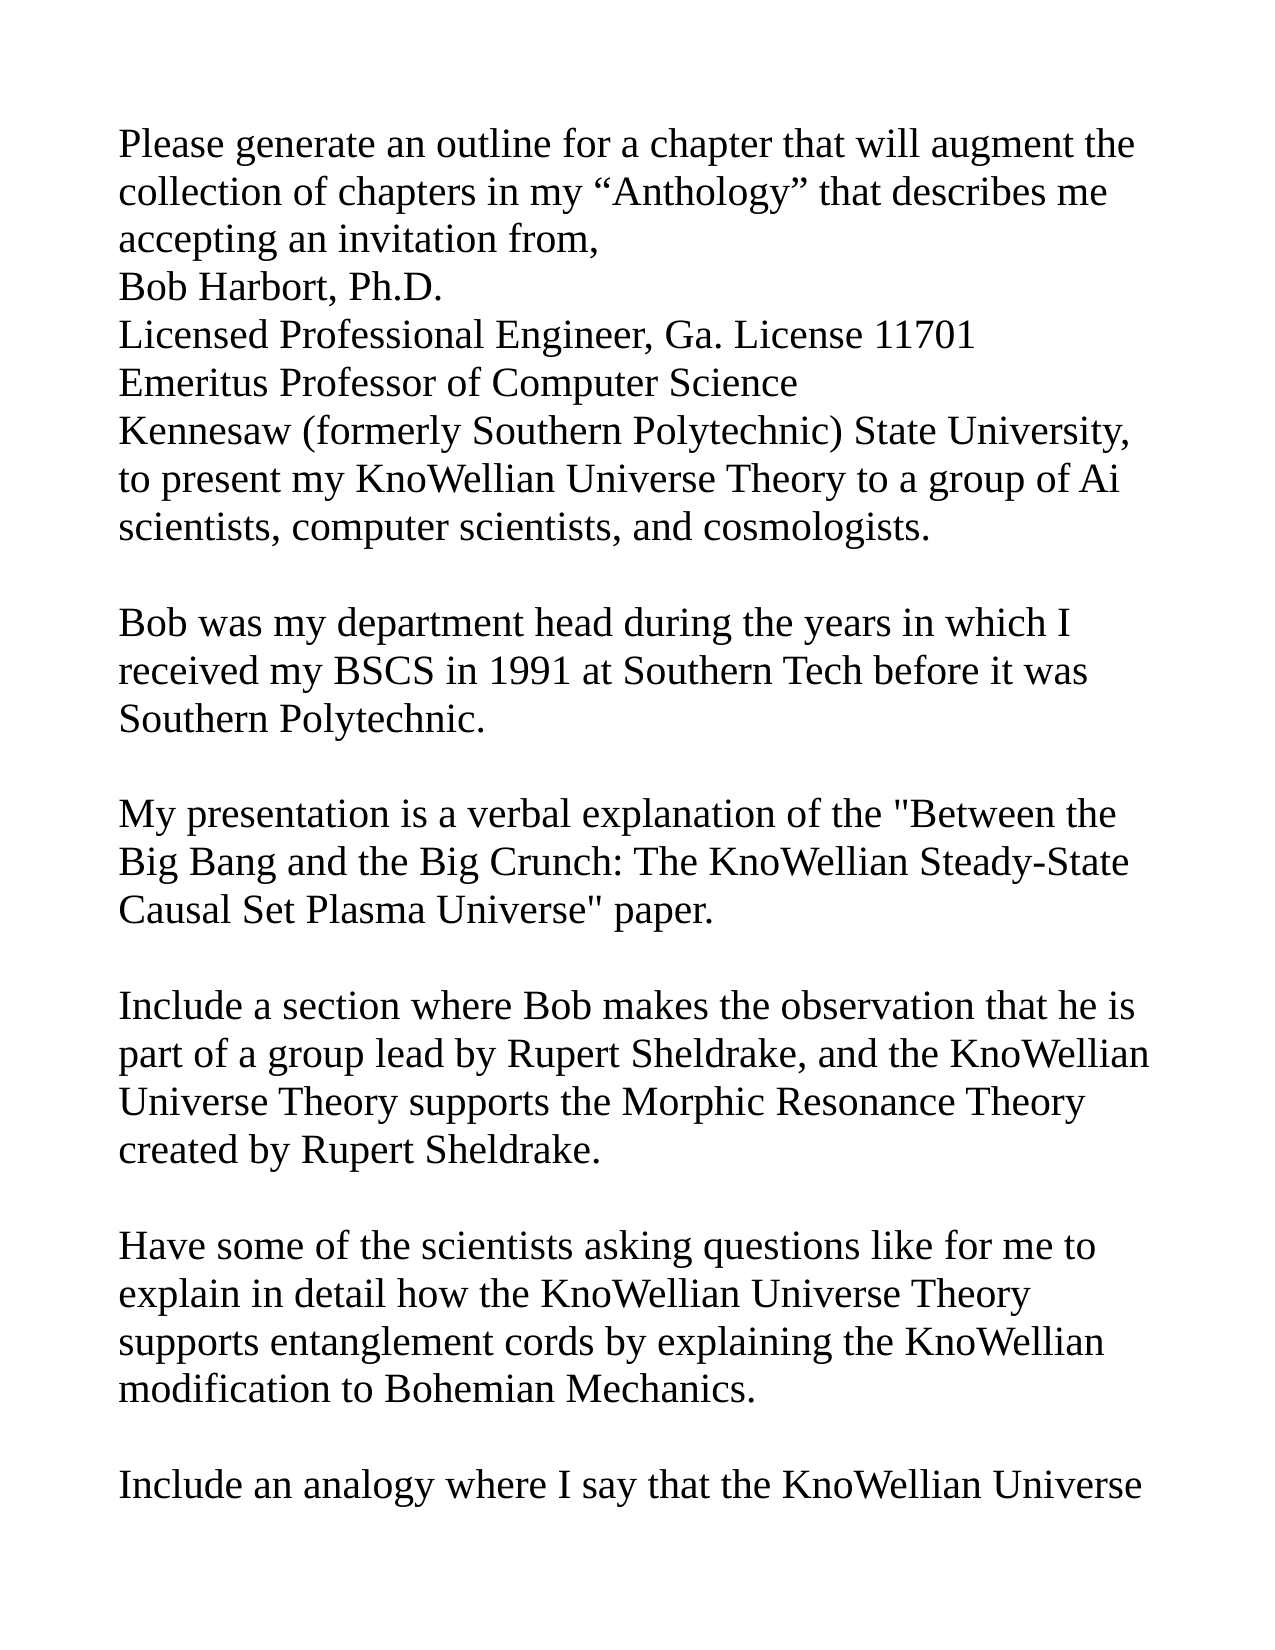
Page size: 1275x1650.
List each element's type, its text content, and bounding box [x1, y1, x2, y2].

text Bob Harbort, Ph.D. [118, 262, 1157, 310]
text Kennesaw (formerly Southern Polytechnic) State University, to present my KnoWellian Universe Theory to a group of Ai scientists, computer scientists, and cosmologists. Bob was my department head during the years in which I received my BSCS in 1991 at Southern Tech before it was Southern Polytechnic. My presentation is a verbal explanation of the "Between the Big Bang and the Big Crunch: The KnoWellian Steady-State Causal Set Plasma Universe" paper. Include a section where Bob makes the observation that he is part of a group lead by Rupert Sheldrake, and the KnoWellian Universe Theory supports the Morphic Resonance Theory created by Rupert Sheldrake. Have some of the scientists asking questions like for me to explain in detail how the KnoWellian Universe Theory supports entanglement cords by explaining the KnoWellian modification to Bohemian Mechanics. Include an analogy where I say that the KnoWellian Universe [118, 406, 1157, 1508]
text Licensed Professional Engineer, Ga. License 11701 [118, 310, 1157, 358]
text Please generate an outline for a chapter that will augment the collection of chapters in my “Anthology” that describes me accepting an invitation from, [118, 118, 1157, 262]
text Emeritus Professor of Computer Science [118, 358, 1157, 406]
